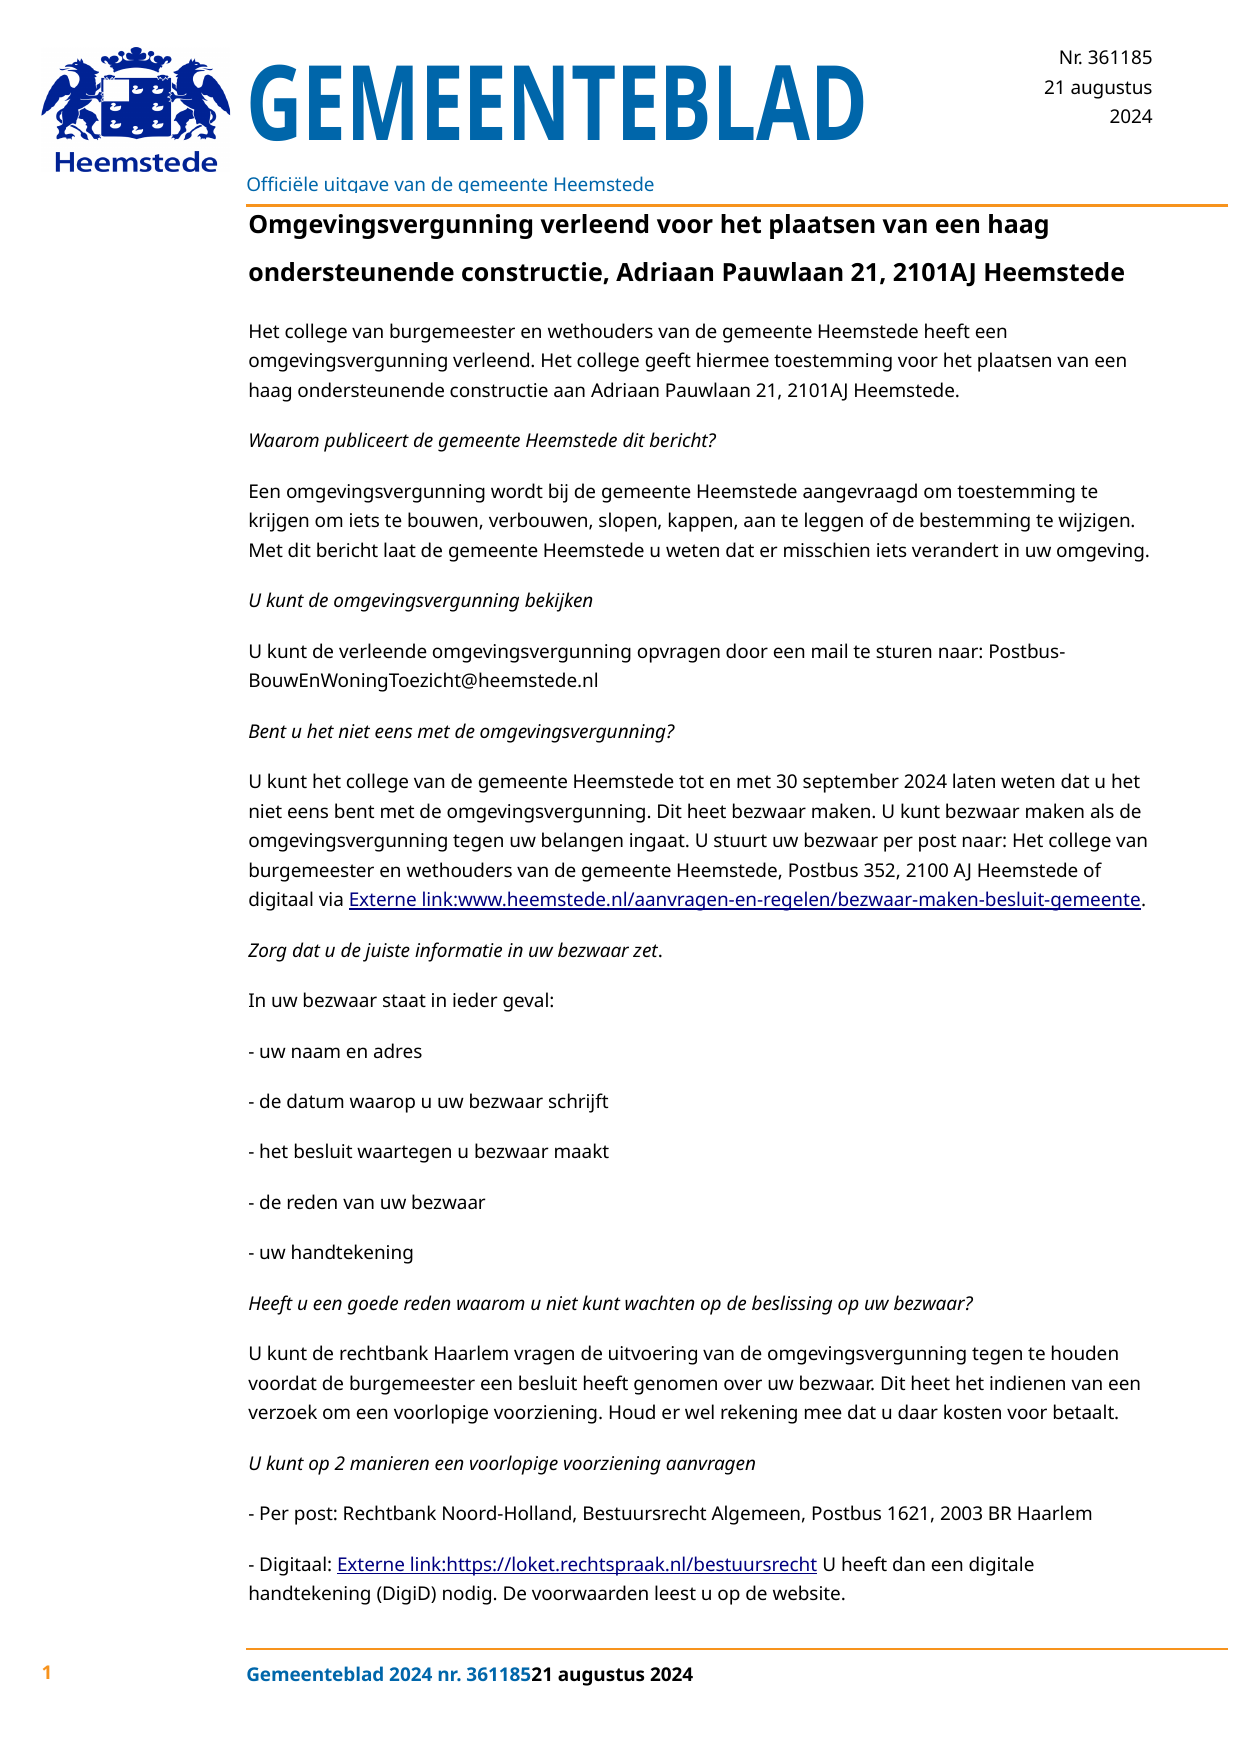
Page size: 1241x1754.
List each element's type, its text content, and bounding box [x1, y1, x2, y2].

text - Digitaal: Externe link:https://loket.rechtspraak.nl/bestuursrecht U heeft dan een digitale handtekening (DigiD) nodig. De voorwaarden leest u op de website. [248, 1551, 1152, 1606]
text U kunt op 2 manieren een voorlopige voorziening aanvragen [248, 1450, 1152, 1476]
text Omgevingsvergunning verleend voor het plaatsen van een haag ondersteunende constructie, Adriaan Pauwlaan 21, 2101AJ Heemstede [248, 207, 1152, 288]
text - Per post: Rechtbank Noord-Holland, Bestuursrecht Algemeen, Postbus 1621, 2003 BR Haarlem [248, 1500, 1152, 1526]
text - de datum waarop u uw bezwaar schrijft [248, 1088, 1152, 1114]
text - de reden van uw bezwaar [248, 1189, 1152, 1215]
text - het besluit waartegen u bezwaar maakt [248, 1139, 1152, 1164]
text Het college van burgemeester en wethouders van de gemeente Heemstede heeft een omgevingsvergunning verleend. Het college geeft hiermee toestemming voor het plaatsen van een haag ondersteunende constructie aan Adriaan Pauwlaan 21, 2101AJ Heemstede. [248, 318, 1152, 403]
text In uw bezwaar staat in ieder geval: [248, 987, 1152, 1013]
text Een omgevingsvergunning wordt bij de gemeente Heemstede aangevraagd om toestemming te krijgen om iets te bouwen, verbouwen, slopen, kappen, aan te leggen of de bestemming te wijzigen. Met dit bericht laat de gemeente Heemstede u weten dat er misschien iets verandert in uw omgeving. [248, 478, 1152, 563]
text - uw handtekening [248, 1239, 1152, 1265]
text Bent u het niet eens met de omgevingsvergunning? [248, 718, 1152, 744]
text Heeft u een goede reden waarom u niet kunt wachten op de beslissing op uw bezwaar? [248, 1290, 1152, 1316]
text U kunt het college van de gemeente Heemstede tot en met 30 september 2024 laten weten dat u het niet eens bent met de omgevingsvergunning. Dit heet bezwaar maken. U kunt bezwaar maken als de omgevingsvergunning tegen uw belangen ingaat. U stuurt uw bezwaar per post naar: Het college van burgemeester en wethouders van de gemeente Heemstede, Postbus 352, 2100 AJ Heemstede of digitaal via Externe link:www.heemstede.nl/aanvragen-en-regelen/bezwaar-maken-besluit-gemeente. [248, 768, 1152, 912]
text - uw naam en adres [248, 1038, 1152, 1064]
text U kunt de verleende omgevingsvergunning opvragen door een mail te sturen naar: Postbus-BouwEnWoningToezicht@heemstede.nl [248, 638, 1152, 693]
text U kunt de omgevingsvergunning bekijken [248, 587, 1152, 613]
text Waarom publiceert de gemeente Heemstede dit bericht? [248, 427, 1152, 453]
picture [41, 47, 231, 172]
text U kunt de rechtbank Haarlem vragen de uitvoering van de omgevingsvergunning tegen te houden voordat de burgemeester een besluit heeft genomen over uw bezwaar. Dit heet het indienen van een verzoek om een voorlopige voorziening. Houd er wel rekening mee dat u daar kosten voor betaalt. [248, 1340, 1152, 1425]
text Zorg dat u de juiste informatie in uw bezwaar zet. [248, 937, 1152, 963]
